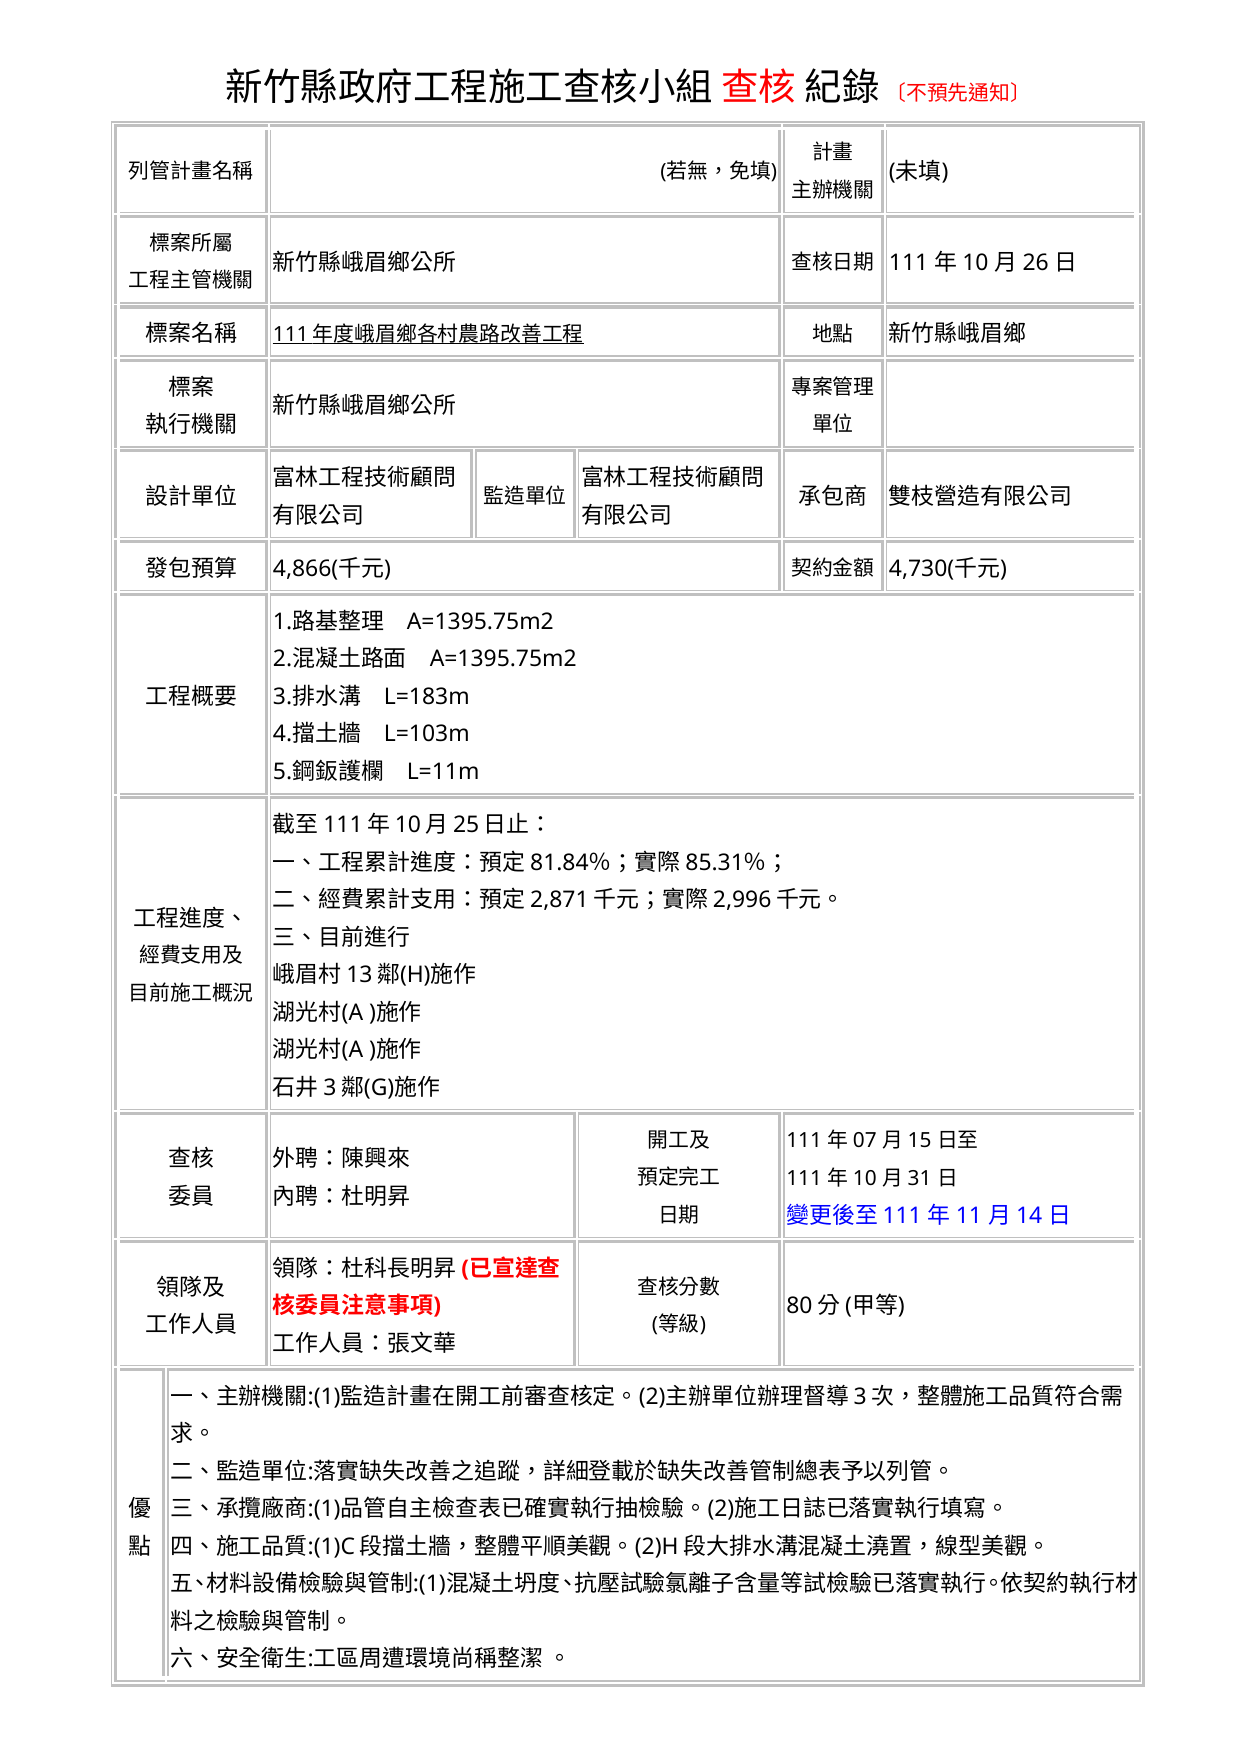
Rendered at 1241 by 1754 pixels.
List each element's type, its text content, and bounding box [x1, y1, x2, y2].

table_cell 外聘：陳興來 內聘：杜明昇 [271, 1115, 573, 1237]
table_cell 4,866(千元) [271, 543, 778, 590]
table_cell 111 年 10 月 26 日 [884, 212, 1142, 302]
table_cell 1.路基整理 A=1395.75m2 2.混凝土路面 A=1395.75m2 3.排水溝 L=183m 4.擋土牆 L=103m 5.鋼鈑護欄 L=11m [268, 590, 1142, 793]
table_cell 開工及 預定完工 日期 [579, 1115, 778, 1237]
table_cell 專案管理 單位 [785, 362, 881, 446]
table_cell 截至111年10月25日止： 一、工程累計進度：預定 81.84％；實際 85.31％； 二、經費累計支用：預定 2,871千元；實際 2,996千元。 三、目前進行 峨眉村13鄰(H)施作 湖光村(A )施作 湖光村(A )施作 石井3鄰(G)施作 [268, 793, 1142, 1108]
table_cell 標案名稱 [114, 302, 268, 355]
table_cell 承包商 [785, 452, 881, 537]
table_cell 工程概要 [114, 590, 268, 793]
table_cell 新竹縣峨眉鄉公所 [271, 362, 778, 446]
table_cell 地點 [785, 309, 881, 355]
table_cell 查核分數 (等級) [579, 1243, 778, 1365]
table_cell 富林工程技術顧問有限公司 [579, 452, 778, 537]
table_cell 雙枝營造有限公司 [884, 446, 1142, 537]
table_cell 標案所屬 工程主管機關 [114, 212, 268, 302]
table_cell [884, 355, 1142, 446]
text 新竹縣政府工程施工查核小組 查核 紀錄 〔不預先通知〕 [94, 46, 1162, 121]
table_header 列管計畫名稱 [117, 127, 268, 212]
table_cell 領隊及 工作人員 [114, 1237, 268, 1365]
table_header (未填) [884, 123, 1142, 212]
table_cell 80分 (甲等) [781, 1237, 1142, 1365]
table_cell 發包預算 [114, 537, 268, 590]
table_cell 富林工程技術顧問有限公司 [271, 452, 470, 537]
table_cell 111年度峨眉鄉各村農路改善工程 [271, 309, 778, 355]
table_cell 標案 執行機關 [114, 355, 268, 446]
table_header (若無，免填) [268, 123, 781, 212]
table_header 計畫 主辦機關 [781, 123, 884, 212]
table_cell 查核 委員 [114, 1109, 268, 1237]
table_cell 新竹縣峨眉鄉 [884, 302, 1142, 355]
table_cell 4,730(千元) [884, 537, 1142, 590]
table_cell 優 點 [114, 1365, 165, 1680]
table_cell 契約金額 [785, 543, 881, 590]
table_cell 一、主辦機關:(1)監造計畫在開工前審查核定。(2)主辦單位辦理督導3次，整體施工品質符合需求。 二、監造單位:落實缺失改善之追蹤，詳細登載於缺失改善管制總表予以列管。 三、承攬廠商:(1)品管自主檢查表已確實執行抽檢驗。(2)施工日誌已落實執行填寫。 四、施工品質:(1)C段擋土牆，整體平順美觀。(2)H段大排水溝混凝土澆置，線型美觀。 五、材料設備檢驗與管制:(1)混凝土坍度、抗壓試驗氯離子含量等試檢驗已落實執行。依契約執行材料之檢驗與管制。 六、安全衛生:工區周遭環境尚稱整潔 。 [165, 1365, 1142, 1680]
table_cell 111 年 07 月 15 日至 111 年 10 月 31 日 變更後至111 年 11 月 14 日 [781, 1109, 1142, 1237]
table_cell 工程進度、 經費支用及 目前施工概況 [114, 793, 268, 1108]
table_cell 領隊：杜科長明昇 (已宣達查核委員注意事項) 工作人員：張文華 [271, 1243, 573, 1365]
table_cell 監造單位 [477, 452, 573, 537]
table_cell 查核日期 [785, 218, 881, 302]
table_cell 新竹縣峨眉鄉公所 [271, 218, 778, 302]
table_cell 設計單位 [114, 446, 268, 537]
